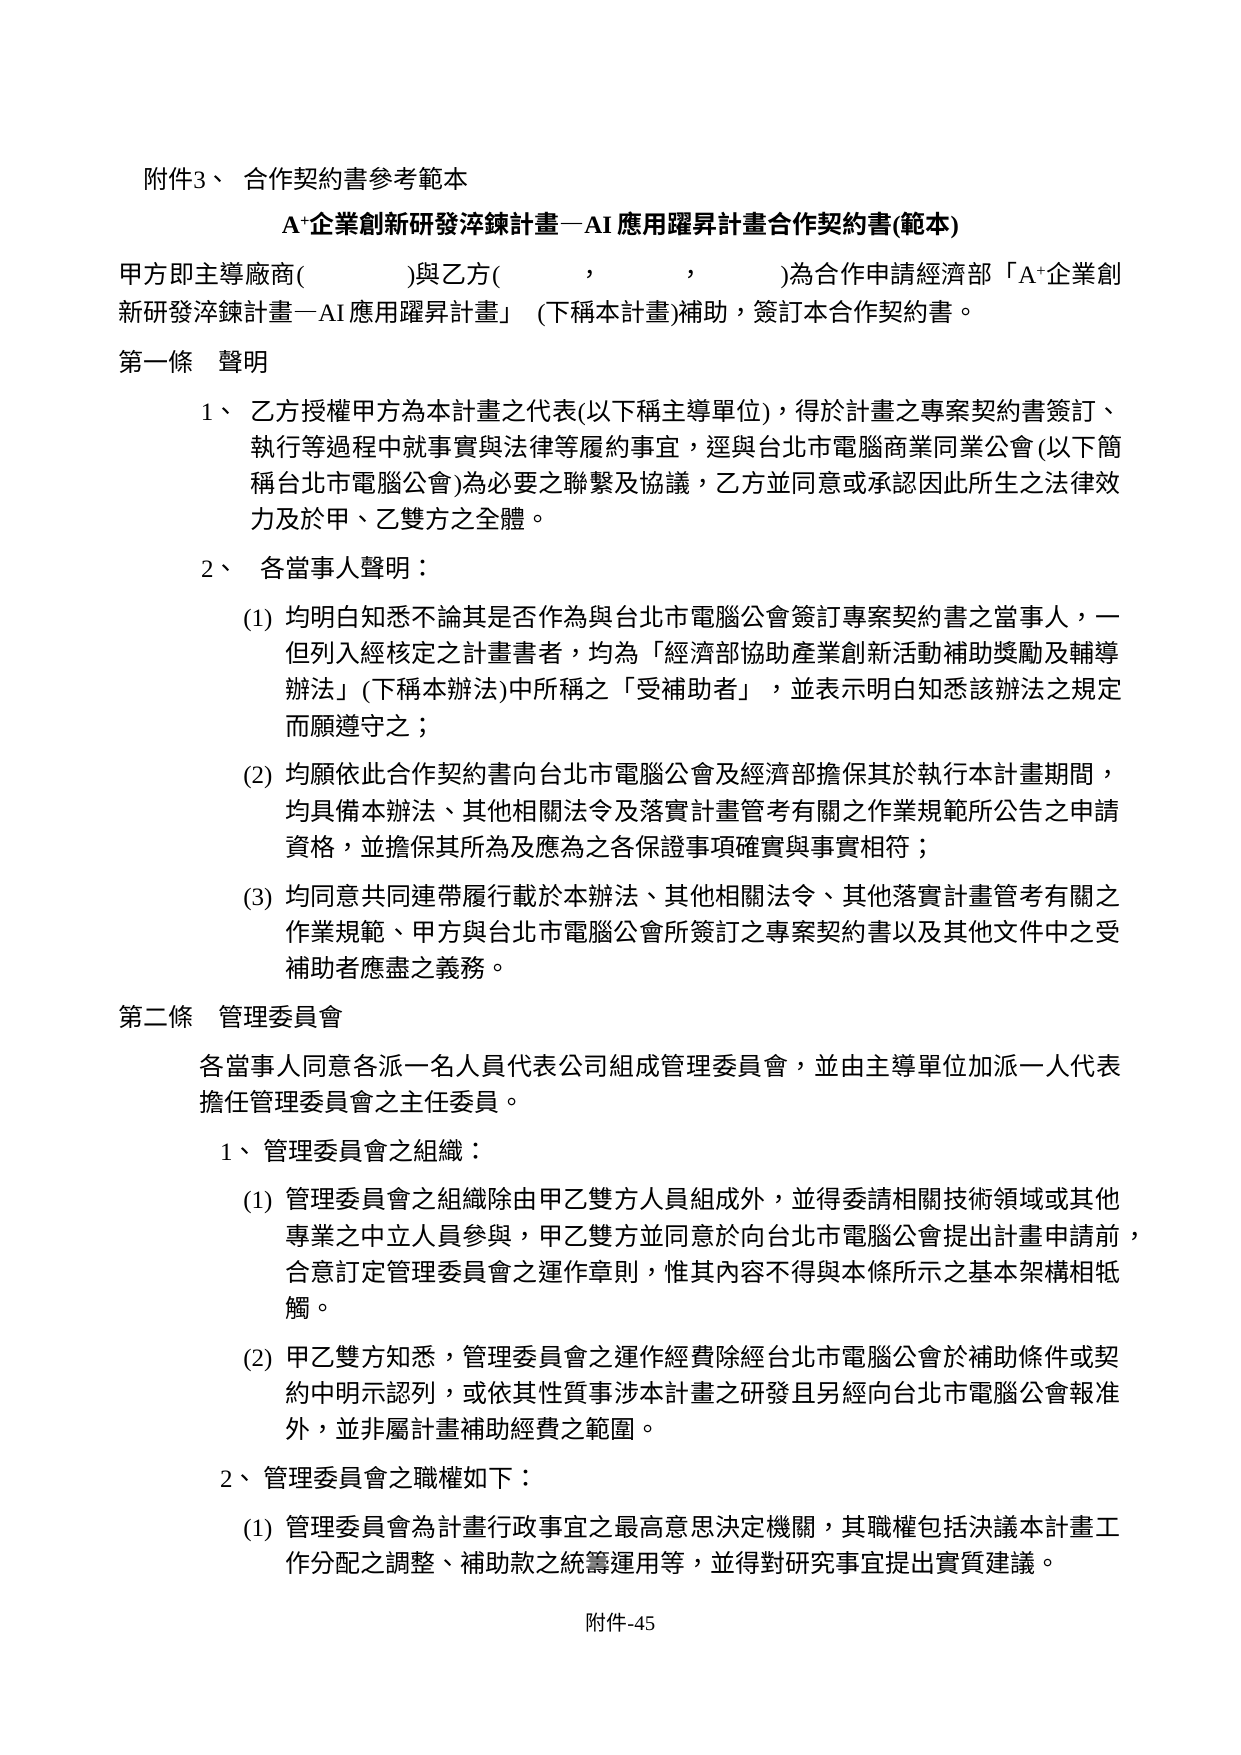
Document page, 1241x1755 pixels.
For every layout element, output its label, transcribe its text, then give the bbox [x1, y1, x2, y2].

list 均明白知悉不論其是否作為與台北市電腦公會簽訂專案契約書之當事人，一但列入經核定之計畫書者，均為「經濟部協助產業創新活動補助獎勵及輔導辦法」(下稱本辦法)中所稱之「受補助者」，並表示明白知悉該辦法之規定而願遵守之； [243, 597, 1122, 742]
text 各當事人同意各派一名人員代表公司組成管理委員會，並由主導單位加派一人代表擔任管理委員會之主任委員。 [199, 1046, 1122, 1118]
list 各當事人聲明： [201, 548, 1122, 585]
list 管理委員會為計畫行政事宜之最高意思決定機關，其職權包括決議本計畫工作分配之調整、補助款之統籌運用等，並得對研究事宜提出實質建議。 [243, 1507, 1122, 1580]
text 第一條 聲明 [118, 341, 1122, 378]
list 甲乙雙方知悉，管理委員會之運作經費除經台北市電腦公會於補助條件或契約中明示認列，或依其性質事涉本計畫之研發且另經向台北市電腦公會報准外，並非屬計畫補助經費之範圍。 [243, 1337, 1122, 1446]
text 甲方即主導廠商( )與乙方( ， ， )為合作申請經濟部「A+企業創新研發淬鍊計畫—AI應用躍昇計畫」 (下稱本計畫)補助，簽訂本合作契約書。 [118, 253, 1122, 328]
list 合作契約書參考範本 [143, 156, 1122, 197]
text A+企業創新研發淬鍊計畫—AI應用躍昇計畫合作契約書(範本) [118, 203, 1122, 241]
list 均同意共同連帶履行載於本辦法、其他相關法令、其他落實計畫管考有關之作業規範、甲方與台北市電腦公會所簽訂之專案契約書以及其他文件中之受補助者應盡之義務。 [243, 876, 1122, 985]
list 管理委員會之職權如下： [220, 1458, 1122, 1495]
text 第二條 管理委員會 [118, 997, 1122, 1033]
list 管理委員會之組織： [220, 1131, 1122, 1167]
list 管理委員會之組織除由甲乙雙方人員組成外，並得委請相關技術領域或其他專業之中立人員參與，甲乙雙方並同意於向台北市電腦公會提出計畫申請前，合意訂定管理委員會之運作章則，惟其內容不得與本條所示之基本架構相牴觸。 [243, 1180, 1122, 1325]
list 均願依此合作契約書向台北市電腦公會及經濟部擔保其於執行本計畫期間，均具備本辦法、其他相關法令及落實計畫管考有關之作業規範所公告之申請資格，並擔保其所為及應為之各保證事項確實與事實相符； [243, 755, 1122, 863]
list 乙方授權甲方為本計畫之代表(以下稱主導單位)，得於計畫之專案契約書簽訂、執行等過程中就事實與法律等履約事宜，逕與台北市電腦商業同業公會(以下簡稱台北市電腦公會)為必要之聯繫及協議，乙方並同意或承認因此所生之法律效力及於甲、乙雙方之全體。 [201, 391, 1122, 536]
